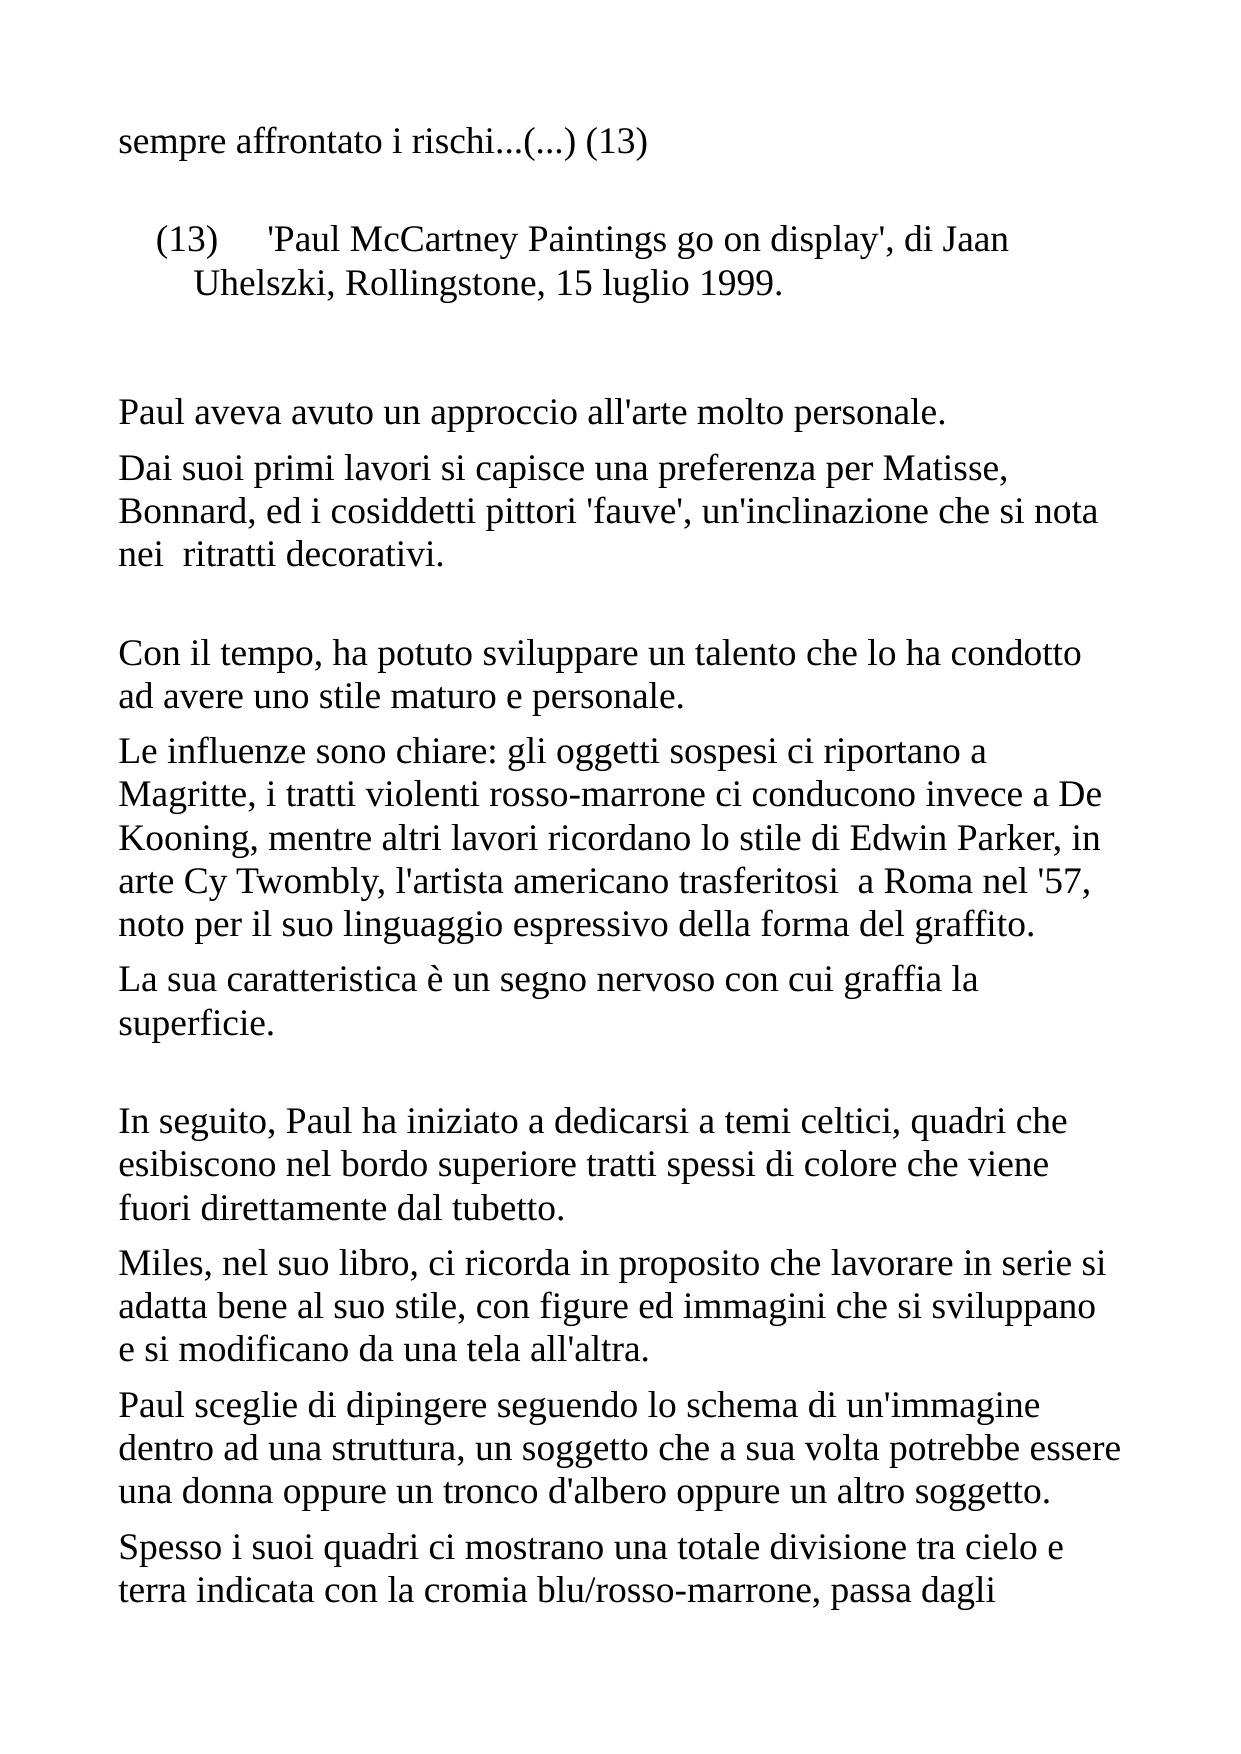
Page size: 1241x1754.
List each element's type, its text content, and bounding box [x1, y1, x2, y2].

text Miles, nel suo libro, ci ricorda in proposito che lavorare in serie si adatta bene al suo stile, con figure ed immagini che si sviluppano e si modificano da una tela all'altra. [118, 1241, 1122, 1370]
text La sua caratteristica è un segno nervoso con cui graffia la superficie. [118, 957, 1122, 1043]
text In seguito, Paul ha iniziato a dedicarsi a temi celtici, quadri che esibiscono nel bordo superiore tratti spessi di colore che viene fuori direttamente dal tubetto. [118, 1099, 1122, 1228]
text Con il tempo, ha potuto sviluppare un talento che lo ha condotto ad avere uno stile maturo e personale. [118, 630, 1122, 716]
text Paul aveva avuto un approccio all'arte molto personale. [118, 389, 1122, 432]
list 'Paul McCartney Paintings go on display', di Jaan Uhelszki, Rollingstone, 15 luglio 1999. [156, 217, 1122, 303]
text Dai suoi primi lavori si capisce una preferenza per Matisse, Bonnard, ed i cosiddetti pittori 'fauve', un'inclinazione che si nota nei ritratti decorativi. [118, 445, 1122, 574]
text Spesso i suoi quadri ci mostrano una totale divisione tra cielo e terra indicata con la cromia blu/rosso-marrone, passa dagli [118, 1524, 1122, 1611]
text Le influenze sono chiare: gli oggetti sospesi ci riportano a Magritte, i tratti violenti rosso-marrone ci conducono invece a De Kooning, mentre altri lavori ricordano lo stile di Edwin Parker, in arte Cy Twombly, l'artista americano trasferitosi a Roma nel '57, noto per il suo linguaggio espressivo della forma del graffito. [118, 729, 1122, 944]
text sempre affrontato i rischi...(...) (13) [118, 118, 1122, 161]
text Paul sceglie di dipingere seguendo lo schema di un'immagine dentro ad una struttura, un soggetto che a sua volta potrebbe essere una donna oppure un tronco d'albero oppure un altro soggetto. [118, 1382, 1122, 1512]
